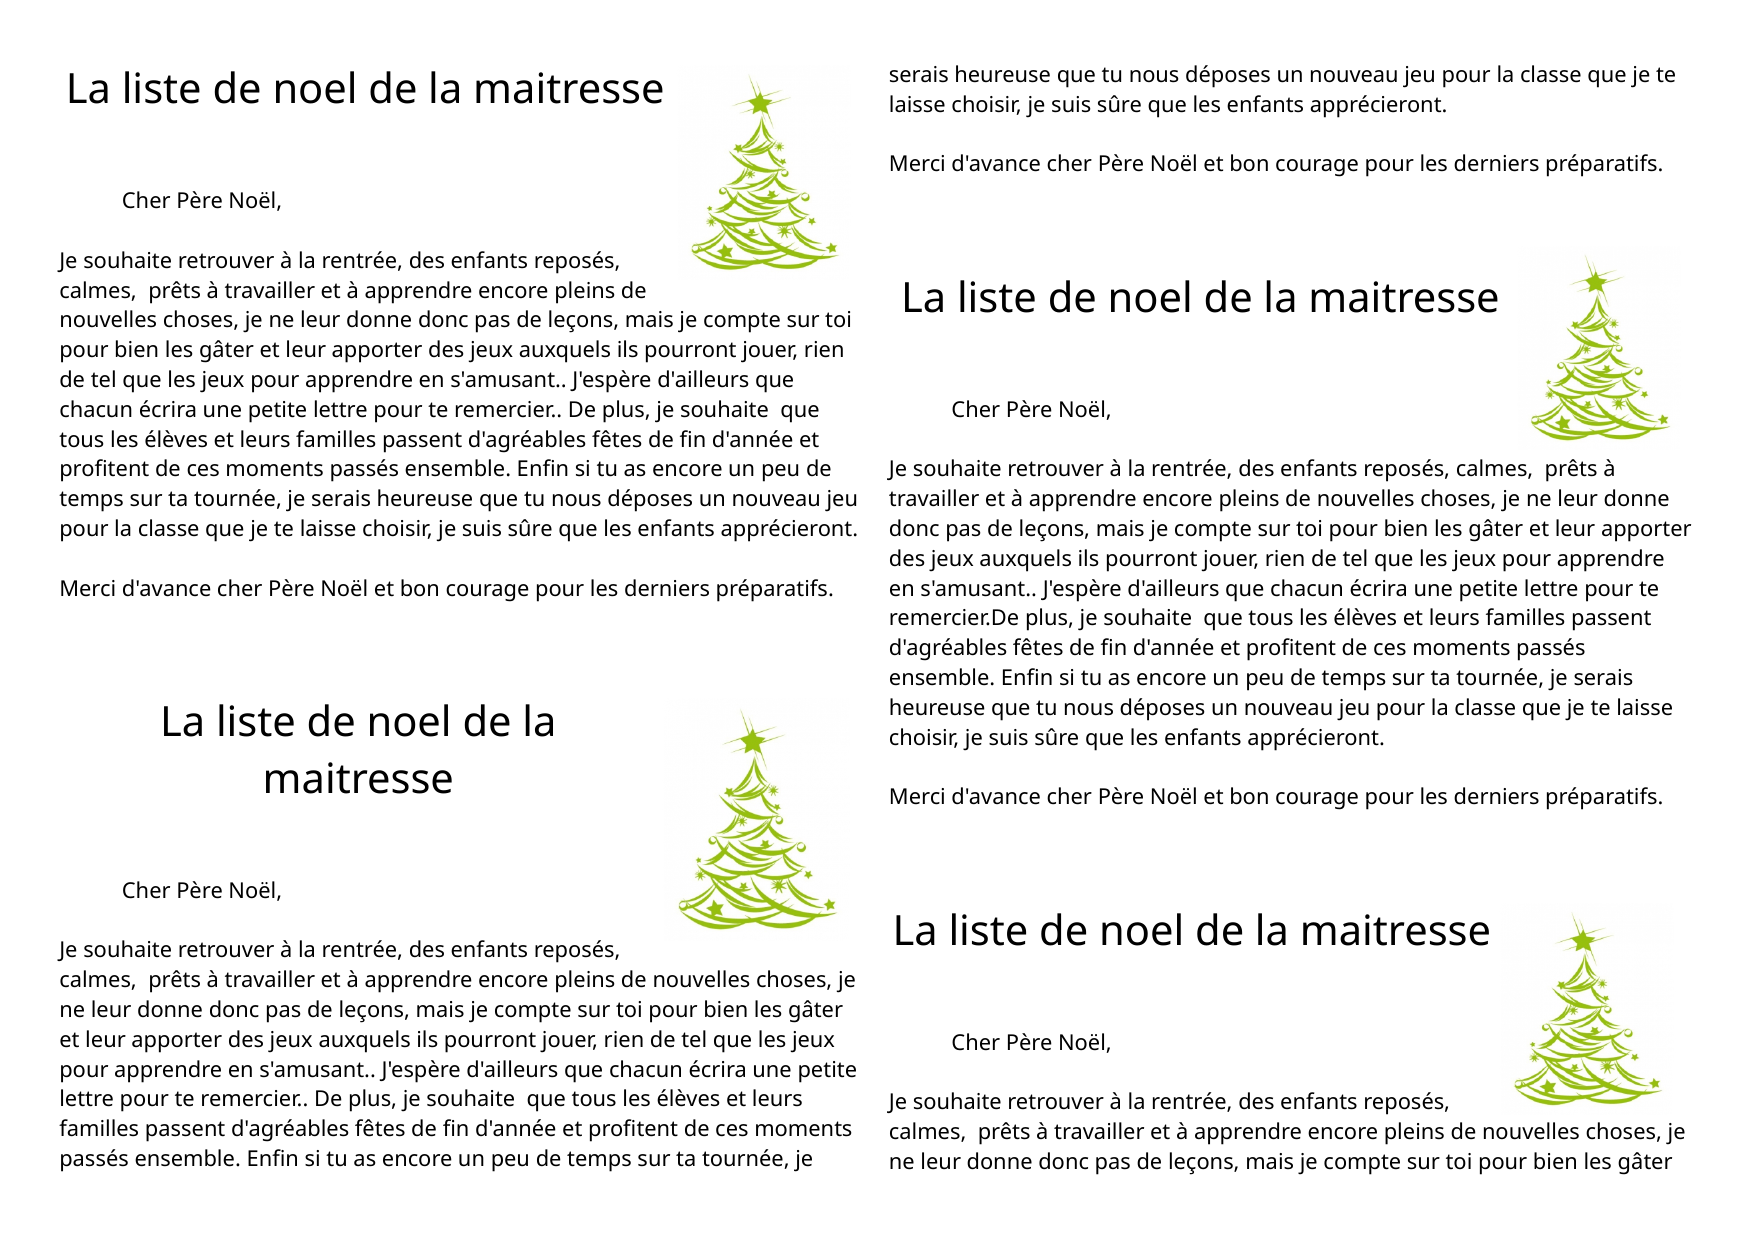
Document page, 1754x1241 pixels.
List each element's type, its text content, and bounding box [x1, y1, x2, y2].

text serais heureuse que tu nous déposes un nouveau jeu pour la classe que je te laisse choisir, je suis sûre que les enfants apprécieront. [889, 59, 1695, 119]
text Cher Père Noël, [889, 394, 1512, 424]
text Merci d'avance cher Père Noël et bon courage pour les derniers préparatifs. [889, 148, 1695, 178]
text Je souhaite retrouver à la rentrée, des enfants reposés, calmes, prêts à travailler et à apprendre encore pleins de nouvelles choses, je ne leur donne donc pas de leçons, mais je compte sur toi pour bien les gâter et leur apporter des jeux auxquels ils pourront jouer, rien de tel que les jeux pour apprendre en s'amusant.. J'espère d'ailleurs que chacun écrira une petite lettre pour te remercier.. De plus, je souhaite que tous les élèves et leurs familles passent d'agréables fêtes de fin d'année et profitent de ces moments passés ensemble. Enfin si tu as encore un peu de temps sur ta tournée, je serais heureuse que tu nous déposes un nouveau jeu pour la classe que je te laisse choisir, je suis sûre que les enfants apprécieront. [59, 245, 865, 543]
text La liste de noel de la maitresse [889, 268, 1512, 324]
picture [657, 698, 857, 941]
text Cher Père Noël, [59, 185, 671, 215]
text Je souhaite retrouver à la rentrée, des enfants reposés, calmes, prêts à travailler et à apprendre encore pleins de nouvelles choses, je ne leur donne donc pas de leçons, mais je compte sur toi pour bien les gâter [889, 1086, 1695, 1176]
text La liste de noel de la maitresse [59, 692, 865, 805]
text La liste de noel de la maitresse [59, 59, 865, 116]
text Merci d'avance cher Père Noël et bon courage pour les derniers préparatifs. [59, 573, 865, 602]
text Merci d'avance cher Père Noël et bon courage pour les derniers préparatifs. [889, 781, 1695, 811]
text Je souhaite retrouver à la rentrée, des enfants reposés, calmes, prêts à travailler et à apprendre encore pleins de nouvelles choses, je ne leur donne donc pas de leçons, mais je compte sur toi pour bien les gâter et leur apporter des jeux auxquels ils pourront jouer, rien de tel que les jeux pour apprendre en s'amusant.. J'espère d'ailleurs que chacun écrira une petite lettre pour te remercier.De plus, je souhaite que tous les élèves et leurs familles passent d'agréables fêtes de fin d'année et profitent de ces moments passés ensemble. Enfin si tu as encore un peu de temps sur ta tournée, je serais heureuse que tu nous déposes un nouveau jeu pour la classe que je te laisse choisir, je suis sûre que les enfants apprécieront. [889, 453, 1695, 751]
text Cher Père Noël, [59, 875, 657, 904]
picture [1512, 246, 1687, 450]
picture [671, 65, 857, 280]
picture [1495, 903, 1680, 1115]
text [1680, 1027, 1695, 1056]
text Je souhaite retrouver à la rentrée, des enfants reposés, calmes, prêts à travailler et à apprendre encore pleins de nouvelles choses, je ne leur donne donc pas de leçons, mais je compte sur toi pour bien les gâter et leur apporter des jeux auxquels ils pourront jouer, rien de tel que les jeux pour apprendre en s'amusant.. J'espère d'ailleurs que chacun écrira une petite lettre pour te remercier.. De plus, je souhaite que tous les élèves et leurs familles passent d'agréables fêtes de fin d'année et profitent de ces moments passés ensemble. Enfin si tu as encore un peu de temps sur ta tournée, je [59, 934, 865, 1173]
text Cher Père Noël, [889, 1027, 1495, 1056]
text La liste de noel de la maitresse [889, 900, 1695, 957]
